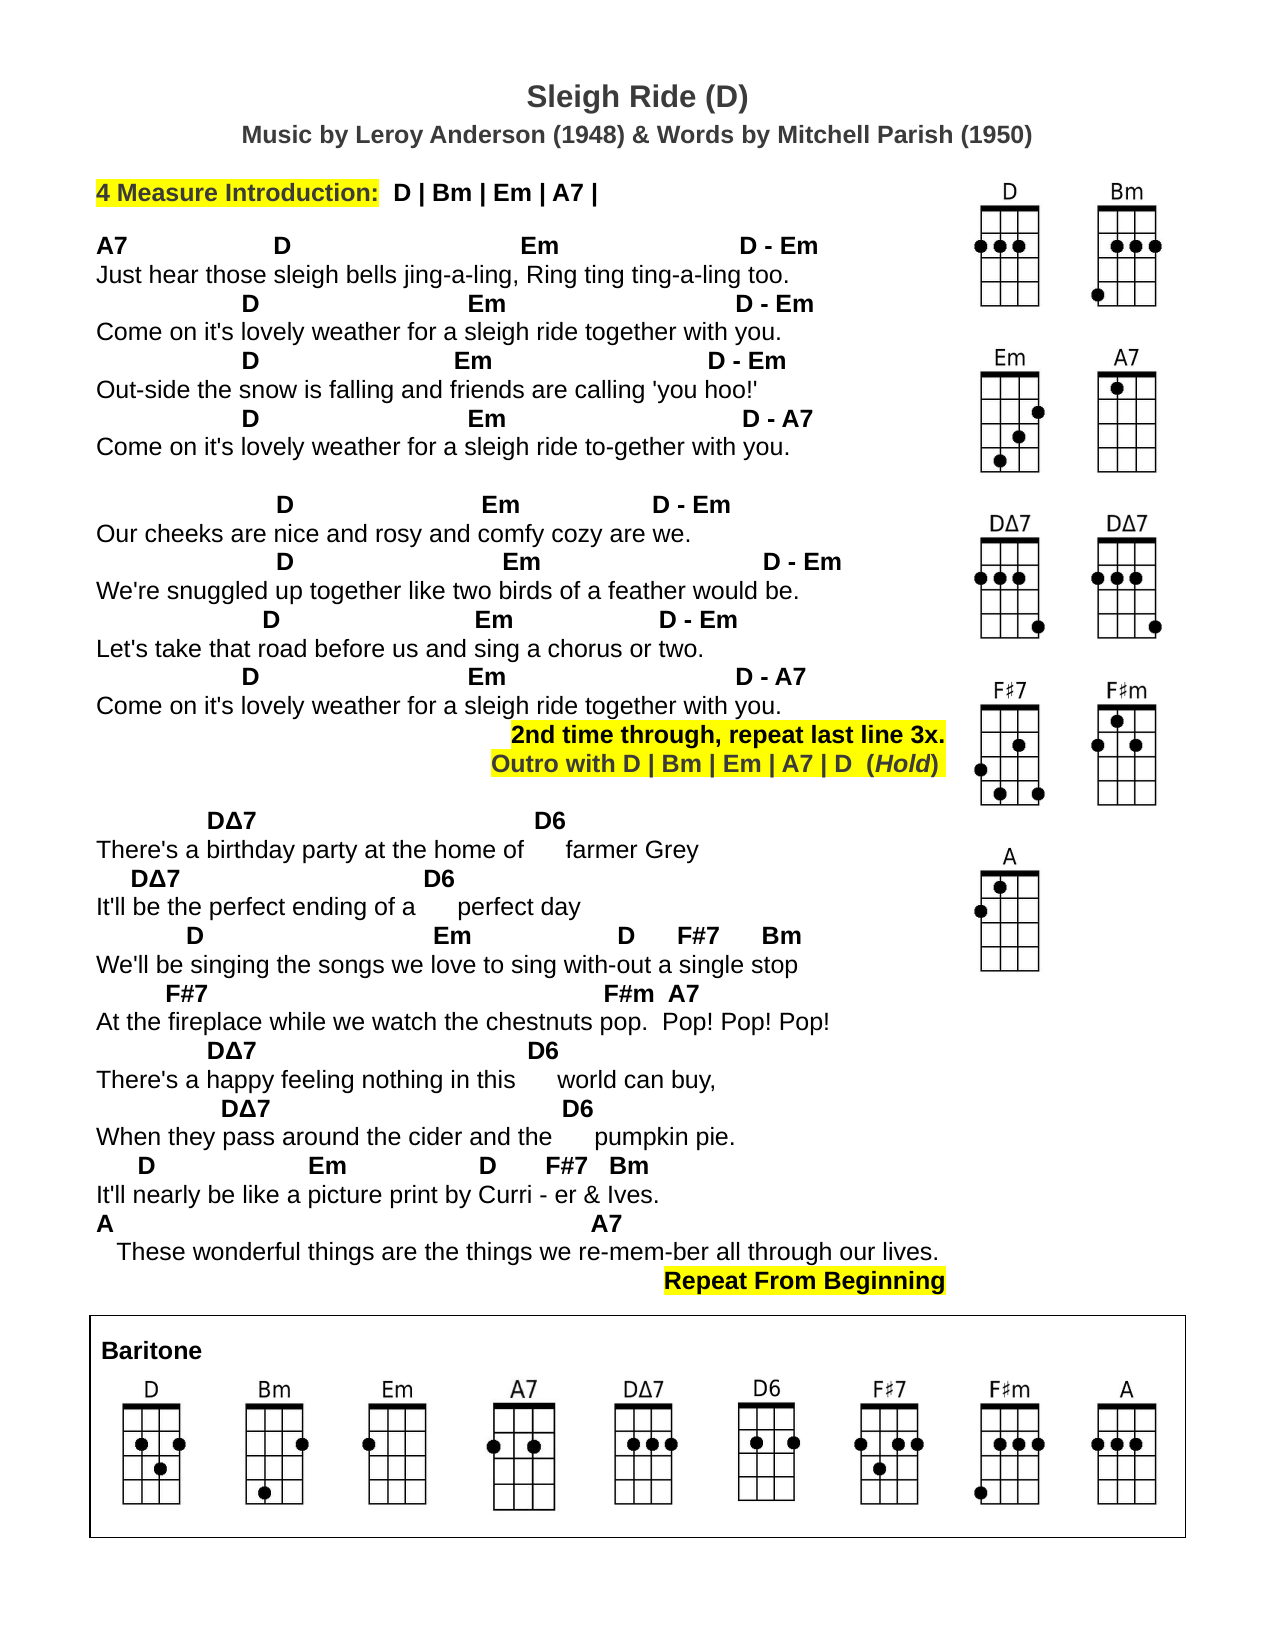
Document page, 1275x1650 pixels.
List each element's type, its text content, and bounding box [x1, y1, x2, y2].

text Music by Leroy Anderson (1948) & Words by Mitchell Parish (1950) [90, 120, 1185, 149]
table_cell [828, 1371, 951, 1537]
table_cell [459, 1371, 582, 1537]
table_cell [951, 838, 1068, 1004]
table_cell [705, 1371, 828, 1537]
table_cell [91, 1371, 213, 1537]
table_cell [336, 1316, 459, 1371]
picture [833, 1376, 946, 1527]
picture [1070, 178, 1183, 329]
table_cell [951, 1371, 1068, 1537]
table_cell [951, 1316, 1068, 1371]
text Sleigh Ride (D) [90, 78, 1185, 114]
picture [341, 1376, 454, 1527]
table_cell [951, 505, 1068, 671]
table_header [951, 173, 1068, 339]
table_header [1068, 173, 1185, 339]
table_cell [951, 339, 1068, 505]
table_cell [828, 1316, 951, 1371]
picture [953, 1376, 1067, 1527]
picture [1070, 511, 1183, 661]
picture [468, 1376, 573, 1527]
table_cell [582, 1316, 705, 1371]
picture [1070, 677, 1183, 828]
table_cell [582, 1371, 705, 1537]
picture [1070, 344, 1183, 495]
table_cell [1068, 1316, 1185, 1371]
picture [587, 1376, 700, 1527]
table_cell [459, 1316, 582, 1371]
picture [711, 1376, 822, 1523]
table_cell [336, 1371, 459, 1537]
picture [953, 178, 1067, 329]
table_cell [951, 1004, 1068, 1315]
table_cell Baritone [91, 1316, 213, 1371]
table_cell [705, 1316, 828, 1371]
table_cell [213, 1371, 336, 1537]
table_cell [1068, 671, 1185, 838]
table_cell [951, 671, 1068, 838]
table_cell [213, 1316, 336, 1371]
table_cell [1068, 505, 1185, 671]
picture [95, 1376, 208, 1527]
picture [218, 1376, 331, 1527]
table_cell [1068, 339, 1185, 505]
picture [1070, 1376, 1183, 1527]
table_cell [1068, 1004, 1185, 1315]
picture [953, 677, 1067, 828]
table_cell [1068, 838, 1185, 1004]
picture [953, 511, 1067, 661]
picture [953, 344, 1067, 495]
table_header 4 Measure Introduction: D | Bm | Em | A7 | A7 D Em D - Em Just hear those sleigh bells jing-a-ling, Ring ting ting-a-ling too. D Em D - Em Come on it's lovely weather for a sleigh ride together with you. D Em D - Em Out-side the snow is falling and friends are calling 'you hoo!' D Em D - A7 Come on it's lovely weather for a sleigh ride to-gether with you. D Em D - Em Our cheeks are nice and rosy and comfy cozy are we. D Em D - Em We're snuggled up together like two birds of a feather would be. D Em D - Em Let's take that road before us and sing a chorus or two. D Em D - A7 Come on it's lovely weather for a sleigh ride together with you. 2nd time through, repeat last line 3x. Outro with D | Bm | Em | A7 | D (Hold) DΔ7 D6 There's a birthday party at the home of farmer Grey DΔ7 D6 It'll be the perfect ending of a perfect day D Em D F#7 Bm We'll be singing the songs we love to sing with-out a single stop F#7 F#m A7 At the fireplace while we watch the chestnuts pop. Pop! Pop! Pop! DΔ7 D6 There's a happy feeling nothing in this world can buy, DΔ7 D6 When they pass around the cider and the pumpkin pie. D Em D F#7 Bm It'll nearly be like a picture print by Curri - er & Ives. A A7 These wonderful things are the things we re-mem-ber all through our lives. Repeat From Beginning [90, 173, 951, 1315]
table_cell [1068, 1371, 1185, 1537]
picture [953, 843, 1067, 994]
